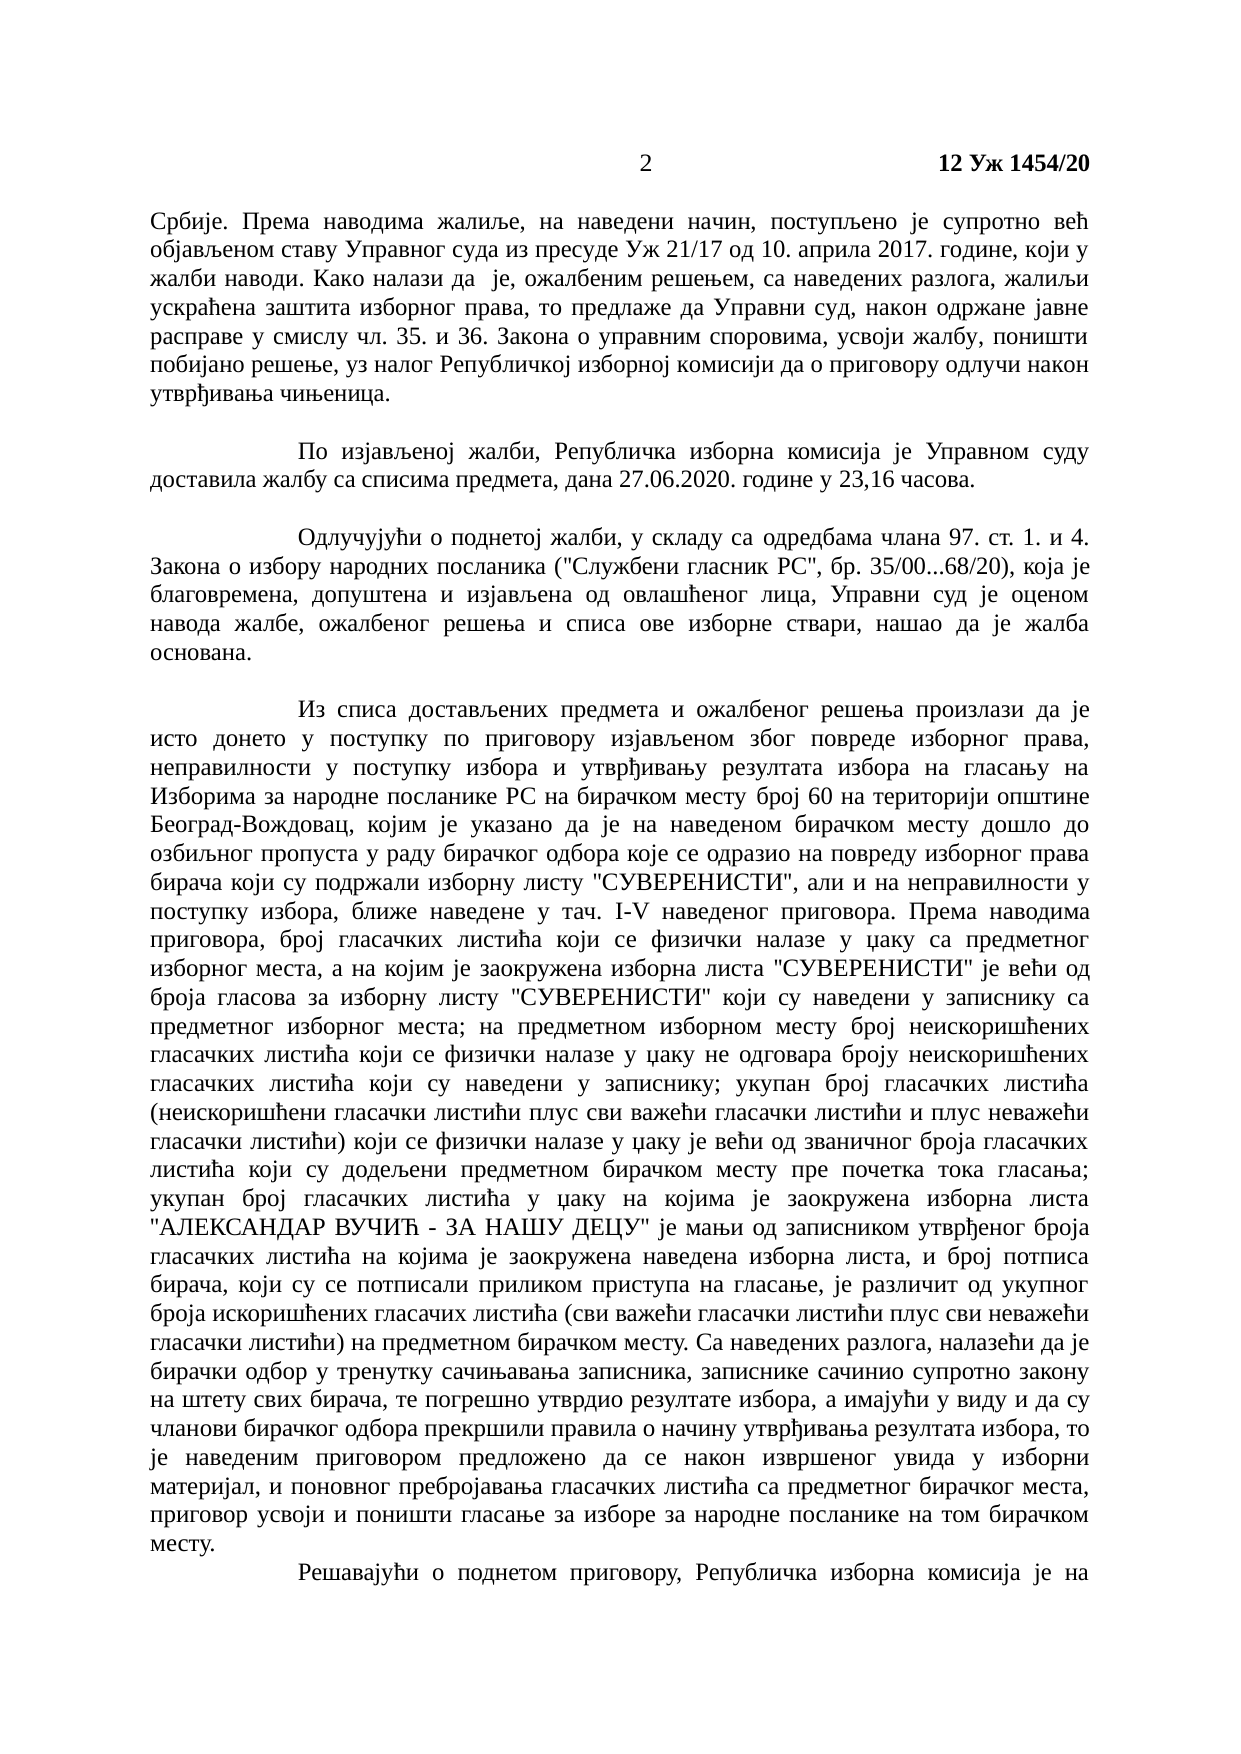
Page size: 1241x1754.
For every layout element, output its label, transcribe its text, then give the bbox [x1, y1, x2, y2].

text Одлучујући о поднетој жалби, у складу са одредбама члана 97. ст. 1. и 4. Закона о избору народних посланика (''Службени гласник РС'', бр. 35/00...68/20), која је благовремена, допуштена и изјављена од овлашћеног лица, Управни суд је оценом навода жалбе, ожалбеног решења и списа ове изборне ствари, нашао да је жалба основана. [150, 522, 1090, 666]
text Из списа достављених предмета и ожалбеног решења произлази да је исто донето у поступку по приговору изјављеном због повреде изборног права, неправилности у поступку избора и утврђивању резултата избора на гласању на Изборима за народне посланике РС на бирачком месту број 60 на територији општине Београд-Вождовац, којим је указано да је на наведеном бирачком месту дошло до озбиљног пропуста у раду бирачког одбора које се одразио на повреду изборног права бирача који су подржали изборну листу ''СУВЕРЕНИСТИ'', али и на неправилности у поступку избора, ближе наведене у тач. I-V наведеног приговора. Према наводима приговора, број гласачких листића који се физички налазе у џаку са предметног изборног места, а на којим је заокружена изборна листа ''СУВЕРЕНИСТИ'' је већи од броја гласова за изборну листу ''СУВЕРЕНИСТИ'' који су наведени у записнику са предметног изборног места; на предметном изборном месту број неискоришћених гласачких листића који се физички налазе у џаку не одговара броју неискоришћених гласачких листића који су наведени у записнику; укупан број гласачких листића (неискоришћени гласачки листићи плус сви важећи гласачки листићи и плус неважећи гласачки листићи) који се физички налазе у џаку је већи од званичног броја гласачких листића који су додељени предметном бирачком месту пре почетка тока гласања; укупан број гласачких листића у џаку на којима је заокружена изборна листа ''АЛЕКСАНДАР ВУЧИЋ - ЗА НАШУ ДЕЦУ'' је мањи од записником утврђеног броја гласачких листића на којима је заокружена наведена изборна листа, и број потписа бирача, који су се потписали приликом приступа на гласање, је различит од укупног броја искоришћених гласачих листића (сви важећи гласачки листићи плус сви неважећи гласачки листићи) на предметном бирачком месту. Са наведених разлога, налазећи да је бирачки одбор у тренутку сачињавања записника, записнике сачинио супротно закону на штету свих бирача, те погрешно утврдио резултате избора, а имајући у виду и да су чланови бирачког одбора прекршили правила о начину утврђивања резултата избора, то је наведеним приговором предложено да се након извршеног увида у изборни материјал, и поновног пребројавања гласачких листића са предметног бирачког места, приговор усвоји и поништи гласање за изборе за народне посланике на том бирачком месту. [150, 694, 1090, 1557]
text Решавајући о поднетом приговору, Републичка изборна комисија је на [150, 1557, 1090, 1586]
text По изјављеној жалби, Републичка изборна комисија је Управном суду доставила жалбу са списима предмета, дана 27.06.2020. године у 23,16 часова. [150, 436, 1090, 493]
text Србије. Према наводима жалиље, на наведени начин, поступљено је супротно већ објављеном ставу Управног суда из пресуде Уж 21/17 од 10. априла 2017. године, који у жалби наводи. Како налази да је, ожалбеним решењем, са наведених разлога, жалиљи ускраћена заштита изборног права, то предлаже да Управни суд, након одржане јавне расправе у смислу чл. 35. и 36. Закона о управним споровима, усвоји жалбу, поништи побијано решење, уз налог Републичкој изборној комисији да о приговору одлучи након утврђивања чињеница. [150, 206, 1090, 407]
